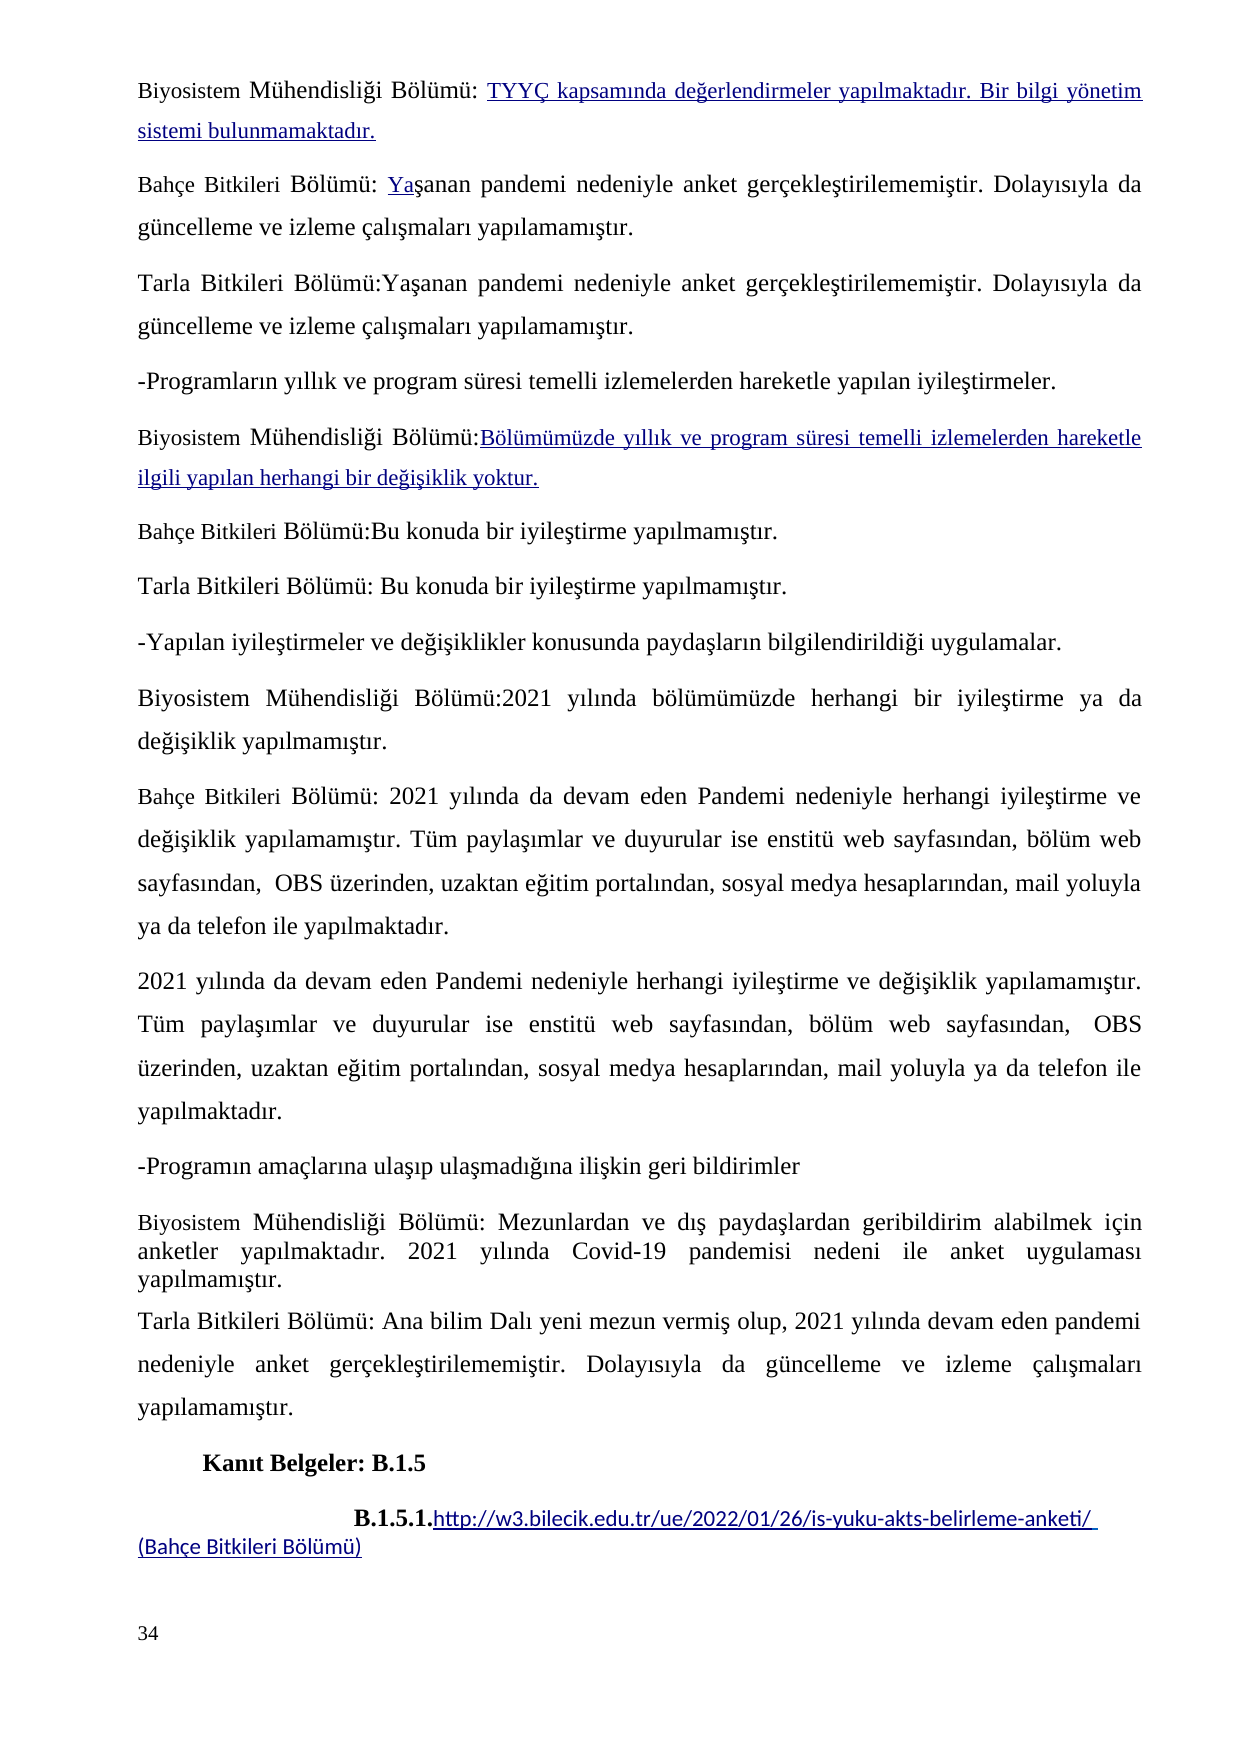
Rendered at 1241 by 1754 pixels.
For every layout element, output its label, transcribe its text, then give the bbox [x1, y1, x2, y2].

text Tarla Bitkileri Bölümü:Yaşanan pandemi nedeniyle anket gerçekleştirilememiştir. Dolayısıyla da güncelleme ve izleme çalışmaları yapılamamıştır. [137, 268, 1142, 339]
text Biyosistem Mühendisliği Bölümü:Bölümümüzde yıllık ve program süresi temelli izlemelerden hareketle ilgili yapılan herhangi bir değişiklik yoktur. [137, 422, 1142, 490]
text 2021 yılında da devam eden Pandemi nedeniyle herhangi iyileştirme ve değişiklik yapılamamıştır. Tüm paylaşımlar ve duyurular ise enstitü web sayfasından, bölüm web sayfasından, OBS üzerinden, uzaktan eğitim portalından, sosyal medya hesaplarından, mail yoluyla ya da telefon ile yapılmaktadır. [137, 966, 1142, 1124]
text Tarla Bitkileri Bölümü: Bu konuda bir iyileştirme yapılmamıştır. [137, 571, 1142, 600]
text Biyosistem Mühendisliği Bölümü: TYYÇ kapsamında değerlendirmeler yapılmaktadır. Bir bilgi yönetim sistemi bulunmamaktadır. [137, 75, 1142, 143]
text Biyosistem Mühendisliği Bölümü: Mezunlardan ve dış paydaşlardan geribildirim alabilmek için anketler yapılmaktadır. 2021 yılında Covid-19 pandemisi nedeni ile anket uygulaması yapılmamıştır. [137, 1207, 1142, 1293]
text Tarla Bitkileri Bölümü: Ana bilim Dalı yeni mezun vermiş olup, 2021 yılında devam eden pandemi nedeniyle anket gerçekleştirilememiştir. Dolayısıyla da güncelleme ve izleme çalışmaları yapılamamıştır. [137, 1306, 1142, 1421]
text -Yapılan iyileştirmeler ve değişiklikler konusunda paydaşların bilgilendirildiği uygulamalar. [137, 627, 1142, 656]
text -Programın amaçlarına ulaşıp ulaşmadığına ilişkin geri bildirimler [137, 1151, 1142, 1180]
text Bahçe Bitkileri Bölümü:Bu konuda bir iyileştirme yapılmamıştır. [137, 516, 1142, 544]
text Biyosistem Mühendisliği Bölümü:2021 yılında bölümümüzde herhangi bir iyileştirme ya da değişiklik yapılmamıştır. [137, 683, 1142, 754]
text Bahçe Bitkileri Bölümü: Yaşanan pandemi nedeniyle anket gerçekleştirilememiştir. Dolayısıyla da güncelleme ve izleme çalışmaları yapılamamıştır. [137, 169, 1142, 241]
text Bahçe Bitkileri Bölümü: 2021 yılında da devam eden Pandemi nedeniyle herhangi iyileştirme ve değişiklik yapılamamıştır. Tüm paylaşımlar ve duyurular ise enstitü web sayfasından, bölüm web sayfasından, OBS üzerinden, uzaktan eğitim portalından, sosyal medya hesaplarından, mail yoluyla ya da telefon ile yapılmaktadır. [137, 781, 1142, 939]
text -Programların yıllık ve program süresi temelli izlemelerden hareketle yapılan iyileştirmeler. [137, 366, 1142, 395]
text B.1.5.1.http://w3.bilecik.edu.tr/ue/2022/01/26/is-yuku-akts-belirleme-anketi/ (Bahçe Bitkileri Bölümü) [137, 1503, 1142, 1560]
text Kanıt Belgeler: B.1.5 [137, 1448, 1142, 1476]
